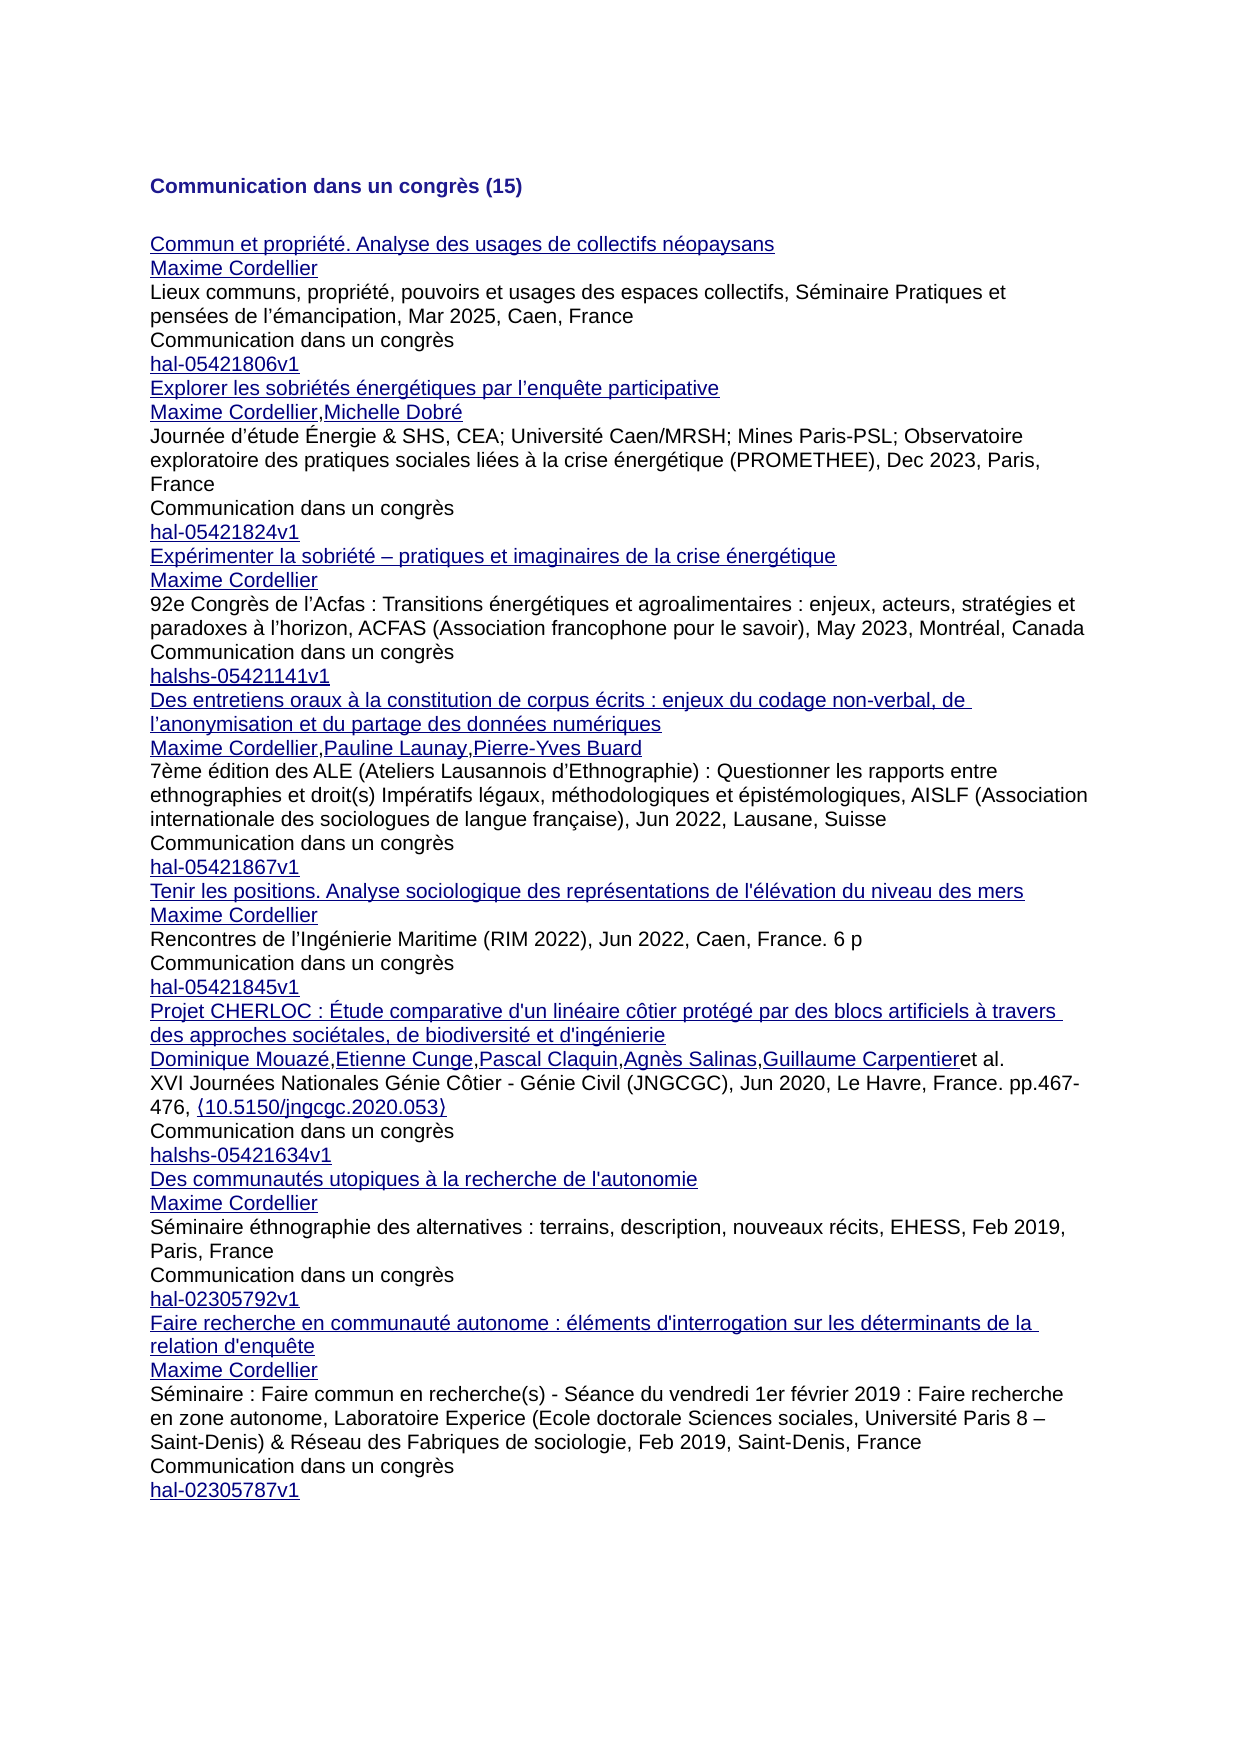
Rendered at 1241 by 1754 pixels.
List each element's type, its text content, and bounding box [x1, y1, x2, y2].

subtitle Communication dans un congrès (15) [150, 174, 1090, 198]
table_cell Expérimenter la sobriété – pratiques et imaginaires de la crise énergétique Maxime Cordellier 92e Congrès de l’Acfas : Transitions énergétiques et agroalimentaires : enjeux, acteurs, stratégies et paradoxes à l’horizon, ACFAS (Association francophone pour le savoir), May 2023, Montréal, Canada Communication dans un congrès halshs-05421141v1 [150, 544, 1090, 687]
table_cell Faire recherche en communauté autonome : éléments d'interrogation sur les déterminants de la relation d'enquête Maxime Cordellier Séminaire : Faire commun en recherche(s) - Séance du vendredi 1er février 2019 : Faire recherche en zone autonome, Laboratoire Experice (Ecole doctorale Sciences sociales, Université Paris 8 – Saint-Denis) & Réseau des Fabriques de sociologie, Feb 2019, Saint-Denis, France Communication dans un congrès hal-02305787v1 [150, 1310, 1090, 1502]
table_header Commun et propriété. Analyse des usages de collectifs néopaysans Maxime Cordellier Lieux communs, propriété, pouvoirs et usages des espaces collectifs, Séminaire Pratiques et pensées de l’émancipation, Mar 2025, Caen, France Communication dans un congrès hal-05421806v1 [150, 232, 1090, 376]
table_cell Tenir les positions. Analyse sociologique des représentations de l'élévation du niveau des mers Maxime Cordellier Rencontres de l’Ingénierie Maritime (RIM 2022), Jun 2022, Caen, France. 6 p Communication dans un congrès hal-05421845v1 [150, 879, 1090, 999]
table_cell Projet CHERLOC : Étude comparative d'un linéaire côtier protégé par des blocs artificiels à travers des approches sociétales, de biodiversité et d'ingénierie Dominique Mouazé,Etienne Cunge,Pascal Claquin,Agnès Salinas,Guillaume Carpentieret al. XVI Journées Nationales Génie Côtier - Génie Civil (JNGCGC), Jun 2020, Le Havre, France. pp.467-476, ⟨10.5150/jngcgc.2020.053⟩ Communication dans un congrès halshs-05421634v1 [150, 999, 1090, 1167]
table_cell Explorer les sobriétés énergétiques par l’enquête participative Maxime Cordellier,Michelle Dobré Journée d’étude Énergie & SHS, CEA; Université Caen/MRSH; Mines Paris-PSL; Observatoire exploratoire des pratiques sociales liées à la crise énergétique (PROMETHEE), Dec 2023, Paris, France Communication dans un congrès hal-05421824v1 [150, 376, 1090, 544]
table_cell Des entretiens oraux à la constitution de corpus écrits : enjeux du codage non-verbal, de l’anonymisation et du partage des données numériques Maxime Cordellier,Pauline Launay,Pierre-Yves Buard 7ème édition des ALE (Ateliers Lausannois d’Ethnographie) : Questionner les rapports entre ethnographies et droit(s) Impératifs légaux, méthodologiques et épistémologiques, AISLF (Association internationale des sociologues de langue française), Jun 2022, Lausane, Suisse Communication dans un congrès hal-05421867v1 [150, 688, 1090, 879]
table_cell Des communautés utopiques à la recherche de l'autonomie Maxime Cordellier Séminaire éthnographie des alternatives : terrains, description, nouveaux récits, EHESS, Feb 2019, Paris, France Communication dans un congrès hal-02305792v1 [150, 1167, 1090, 1310]
